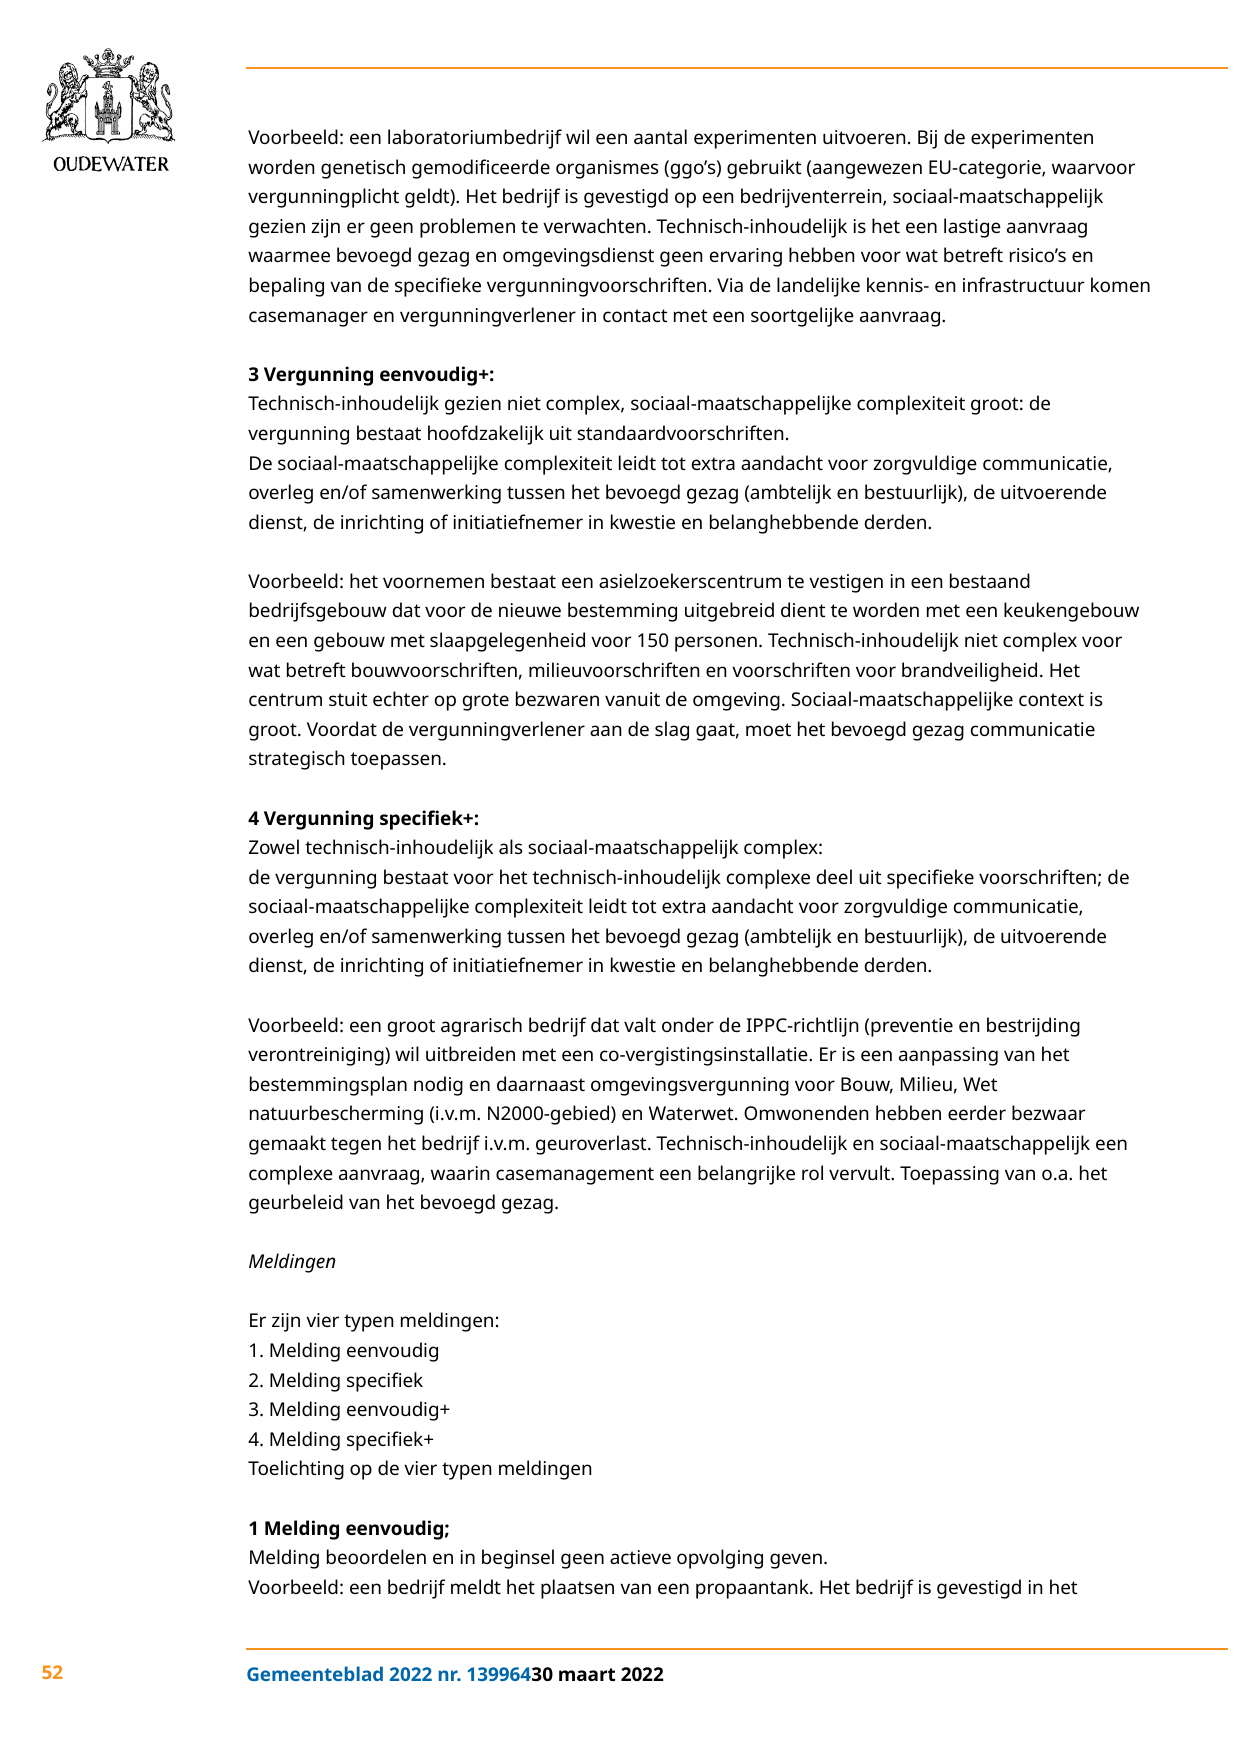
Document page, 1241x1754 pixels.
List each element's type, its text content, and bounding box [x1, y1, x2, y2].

text 1 Melding eenvoudig; [248, 1515, 1152, 1541]
text 3. Melding eenvoudig+ [248, 1396, 1152, 1422]
text de vergunning bestaat voor het technisch-inhoudelijk complexe deel uit specifieke voorschriften; de sociaal-maatschappelijke complexiteit leidt tot extra aandacht voor zorgvuldige communicatie, overleg en/of samenwerking tussen het bevoegd gezag (ambtelijk en bestuurlijk), de uitvoerende dienst, de inrichting of initiatiefnemer in kwestie en belanghebbende derden. [248, 864, 1152, 978]
text 4 Vergunning specifiek+: [248, 805, 1152, 831]
text Technisch-inhoudelijk gezien niet complex, sociaal-maatschappelijke complexiteit groot: de vergunning bestaat hoofdzakelijk uit standaardvoorschriften. [248, 391, 1152, 446]
text 3 Vergunning eenvoudig+: [248, 361, 1152, 387]
text Voorbeeld: een groot agrarisch bedrijf dat valt onder de IPPC-richtlijn (preventie en bestrijding verontreiniging) wil uitbreiden met een co-vergistingsinstallatie. Er is een aanpassing van het bestemmingsplan nodig en daarnaast omgevingsvergunning voor Bouw, Milieu, Wet natuurbescherming (i.v.m. N2000-gebied) en Waterwet. Omwonenden hebben eerder bezwaar gemaakt tegen het bedrijf i.v.m. geuroverlast. Technisch-inhoudelijk en sociaal-maatschappelijk een complexe aanvraag, waarin casemanagement een belangrijke rol vervult. Toepassing van o.a. het geurbeleid van het bevoegd gezag. [248, 1012, 1152, 1215]
text Voorbeeld: het voornemen bestaat een asielzoekerscentrum te vestigen in een bestaand bedrijfsgebouw dat voor de nieuwe bestemming uitgebreid dient te worden met een keukengebouw en een gebouw met slaapgelegenheid voor 150 personen. Technisch-inhoudelijk niet complex voor wat betreft bouwvoorschriften, milieuvoorschriften en voorschriften voor brandveiligheid. Het centrum stuit echter op grote bezwaren vanuit de omgeving. Sociaal-maatschappelijke context is groot. Voordat de vergunningverlener aan de slag gaat, moet het bevoegd gezag communicatie strategisch toepassen. [248, 568, 1152, 771]
text De sociaal-maatschappelijke complexiteit leidt tot extra aandacht voor zorgvuldige communicatie, overleg en/of samenwerking tussen het bevoegd gezag (ambtelijk en bestuurlijk), de uitvoerende dienst, de inrichting of initiatiefnemer in kwestie en belanghebbende derden. [248, 450, 1152, 535]
text Melding beoordelen en in beginsel geen actieve opvolging geven. [248, 1544, 1152, 1570]
text Toelichting op de vier typen meldingen [248, 1456, 1152, 1481]
text Meldingen [248, 1248, 1152, 1274]
text Voorbeeld: een laboratoriumbedrijf wil een aantal experimenten uitvoeren. Bij de experimenten worden genetisch gemodificeerde organismes (ggo’s) gebruikt (aangewezen EU-categorie, waarvoor vergunningplicht geldt). Het bedrijf is gevestigd op een bedrijventerrein, sociaal-maatschappelijk gezien zijn er geen problemen te verwachten. Technisch-inhoudelijk is het een lastige aanvraag waarmee bevoegd gezag en omgevingsdienst geen ervaring hebben voor wat betreft risico’s en bepaling van de specifieke vergunningvoorschriften. Via de landelijke kennis- en infrastructuur komen casemanager en vergunningverlener in contact met een soortgelijke aanvraag. [248, 124, 1152, 328]
picture [41, 47, 231, 172]
text Voorbeeld: een bedrijf meldt het plaatsen van een propaantank. Het bedrijf is gevestigd in het [248, 1574, 1152, 1600]
text 1. Melding eenvoudig [248, 1337, 1152, 1363]
text Er zijn vier typen meldingen: [248, 1308, 1152, 1333]
text 4. Melding specifiek+ [248, 1426, 1152, 1452]
text 2. Melding specifiek [248, 1367, 1152, 1393]
text Zowel technisch-inhoudelijk als sociaal-maatschappelijk complex: [248, 834, 1152, 860]
